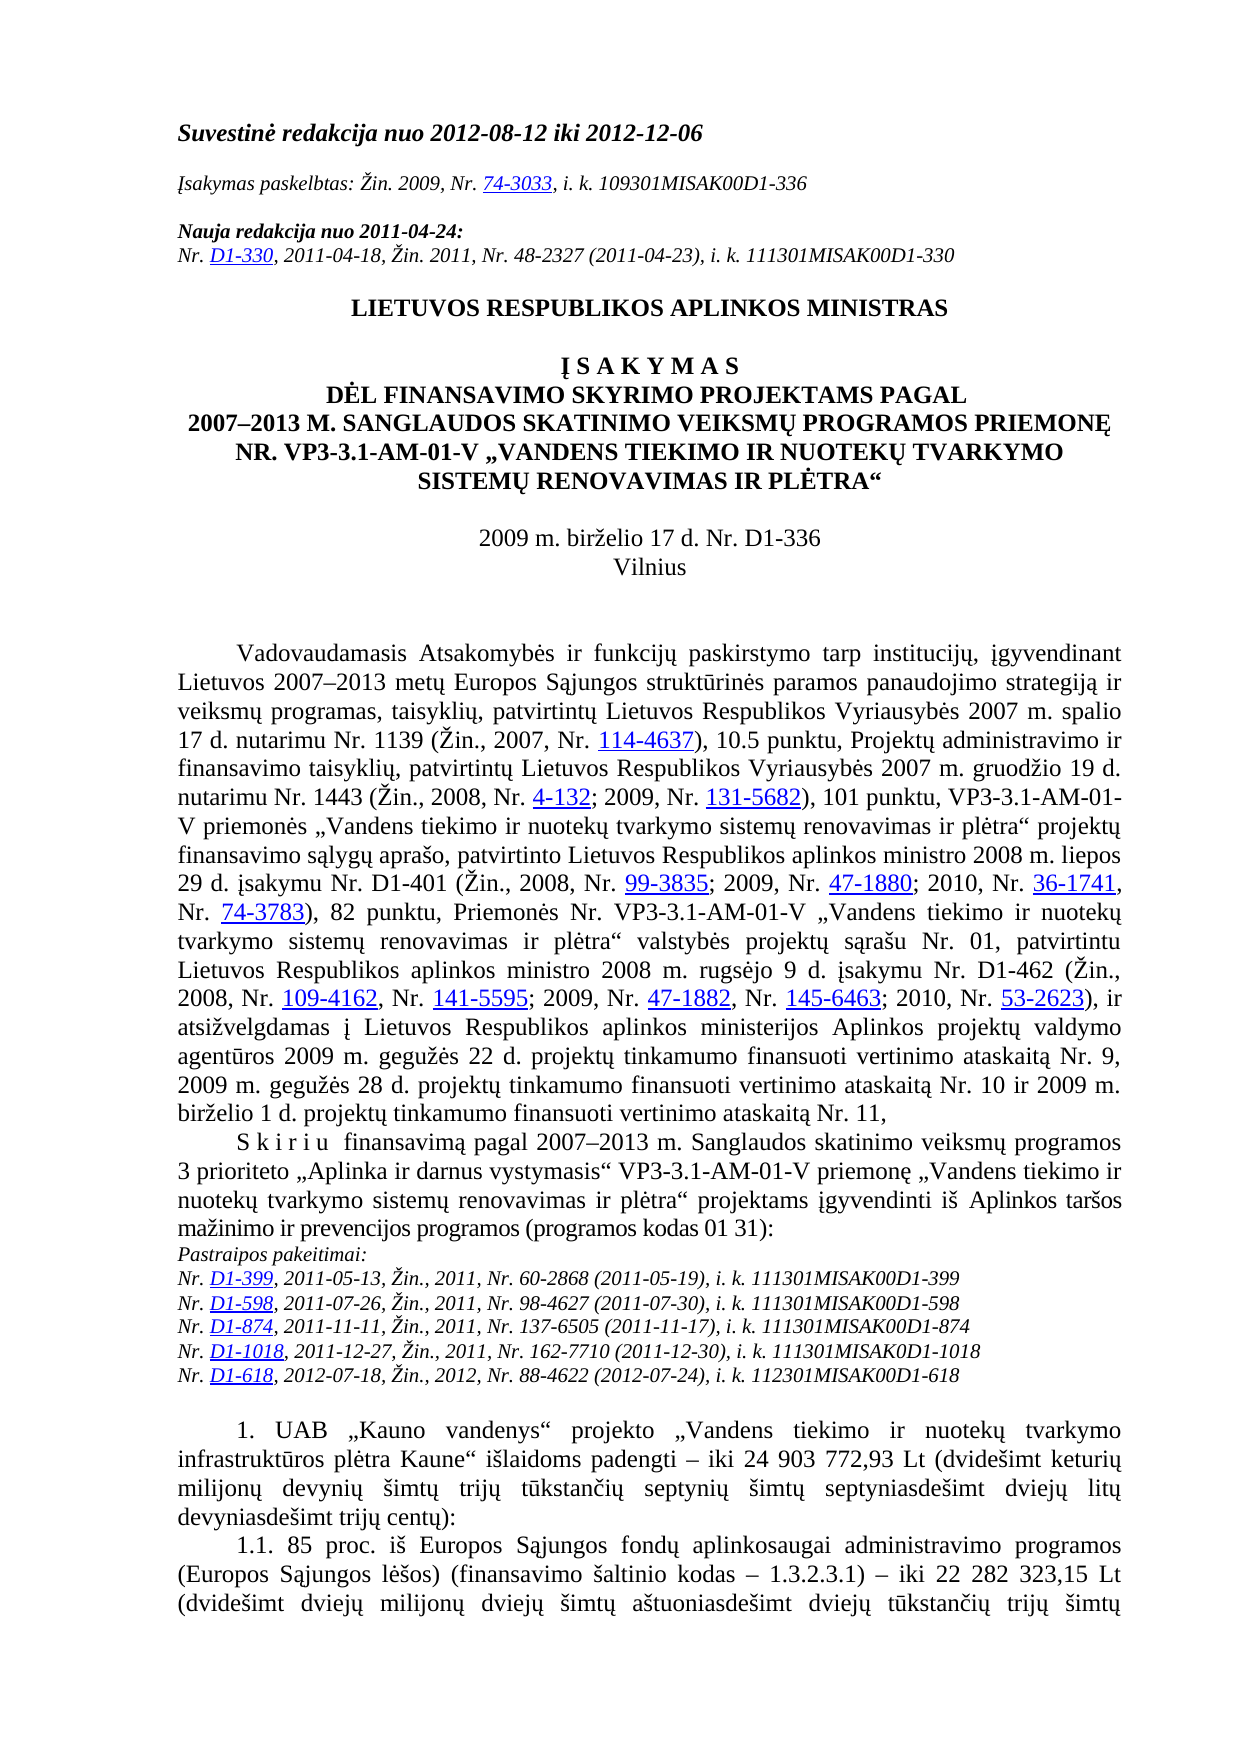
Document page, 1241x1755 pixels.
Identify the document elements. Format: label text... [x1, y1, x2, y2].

text Nr. D1-598, 2011-07-26, Žin., 2011, Nr. 98-4627 (2011-07-30), i. k. 111301MISAK00D1-598 [177, 1290, 1122, 1314]
text Nr. D1-399, 2011-05-13, Žin., 2011, Nr. 60-2868 (2011-05-19), i. k. 111301MISAK00D1-399 [177, 1266, 1122, 1290]
text LIETUVOS RESPUBLIKOS APLINKOS MINISTRAS [177, 293, 1122, 322]
text Nr. D1-618, 2012-07-18, Žin., 2012, Nr. 88-4622 (2012-07-24), i. k. 112301MISAK00D1-618 [177, 1363, 1122, 1387]
text Įsakymas paskelbtas: Žin. 2009, Nr. 74-3033, i. k. 109301MISAK00D1-336 [177, 171, 1122, 195]
text Suvestinė redakcija nuo 2012-08-12 iki 2012-12-06 [177, 118, 1122, 147]
text Nr. D1-330, 2011-04-18, Žin. 2011, Nr. 48-2327 (2011-04-23), i. k. 111301MISAK00D1-330 [177, 243, 1122, 267]
text 2009 m. birželio 17 d. Nr. D1-336 [177, 523, 1122, 552]
text ĮSAKYMAS [177, 351, 1122, 380]
text Nauja redakcija nuo 2011-04-24: [177, 219, 1122, 243]
text Vilnius [177, 552, 1122, 581]
text 1.1. 85 proc. iš Europos Sąjungos fondų aplinkosaugai administravimo programos (Europos Sąjungos lėšos) (finansavimo šaltinio kodas – 1.3.2.3.1) – iki 22 282 323,15 Lt (dvidešimt dviejų milijonų dviejų šimtų aštuoniasdešimt dviejų tūkstančių trijų šimtų [177, 1530, 1122, 1617]
text Pastraipos pakeitimai: [177, 1242, 1122, 1266]
text Nr. D1-874, 2011-11-11, Žin., 2011, Nr. 137-6505 (2011-11-17), i. k. 111301MISAK00D1-874 [177, 1314, 1122, 1338]
text Skiriu finansavimą pagal 2007–2013 m. Sanglaudos skatinimo veiksmų programos 3 prioriteto „Aplinka ir darnus vystymasis“ VP3-3.1-AM-01-V priemonę „Vandens tiekimo ir nuotekų tvarkymo sistemų renovavimas ir plėtra“ projektams įgyvendinti iš Aplinkos taršos mažinimo ir prevencijos programos (programos kodas 01 31): [177, 1127, 1122, 1242]
text Nr. D1-1018, 2011-12-27, Žin., 2011, Nr. 162-7710 (2011-12-30), i. k. 111301MISAK0D1-1018 [177, 1338, 1122, 1363]
text DĖL FINANSAVIMO SKYRIMO PROJEKTAMS PAGAL 2007–2013 M. SANGLAUDOS SKATINIMO VEIKSMŲ PROGRAMOS PRIEMONĘ Nr. VP3-3.1-AM-01-V „VANDENS TIEKIMO IR NUOTEKŲ TVARKYMO SISTEMŲ RENOVAVIMAS IR PLĖTRA“ [177, 380, 1122, 495]
text Vadovaudamasis Atsakomybės ir funkcijų paskirstymo tarp institucijų, įgyvendinant Lietuvos 2007–2013 metų Europos Sąjungos struktūrinės paramos panaudojimo strategiją ir veiksmų programas, taisyklių, patvirtintų Lietuvos Respublikos Vyriausybės 2007 m. spalio 17 d. nutarimu Nr. 1139 (Žin., 2007, Nr. 114-4637), 10.5 punktu, Projektų administravimo ir finansavimo taisyklių, patvirtintų Lietuvos Respublikos Vyriausybės 2007 m. gruodžio 19 d. nutarimu Nr. 1443 (Žin., 2008, Nr. 4-132; 2009, Nr. 131-5682), 101 punktu, VP3-3.1-AM-01-V priemonės „Vandens tiekimo ir nuotekų tvarkymo sistemų renovavimas ir plėtra“ projektų finansavimo sąlygų aprašo, patvirtinto Lietuvos Respublikos aplinkos ministro 2008 m. liepos 29 d. įsakymu Nr. D1-401 (Žin., 2008, Nr. 99-3835; 2009, Nr. 47-1880; 2010, Nr. 36-1741, Nr. 74-3783), 82 punktu, Priemonės Nr. VP3-3.1-AM-01-V „Vandens tiekimo ir nuotekų tvarkymo sistemų renovavimas ir plėtra“ valstybės projektų sąrašu Nr. 01, patvirtintu Lietuvos Respublikos aplinkos ministro 2008 m. rugsėjo 9 d. įsakymu Nr. D1-462 (Žin., 2008, Nr. 109-4162, Nr. 141-5595; 2009, Nr. 47-1882, Nr. 145-6463; 2010, Nr. 53-2623), ir atsižvelgdamas į Lietuvos Respublikos aplinkos ministerijos Aplinkos projektų valdymo agentūros 2009 m. gegužės 22 d. projektų tinkamumo finansuoti vertinimo ataskaitą Nr. 9, 2009 m. gegužės 28 d. projektų tinkamumo finansuoti vertinimo ataskaitą Nr. 10 ir 2009 m. birželio 1 d. projektų tinkamumo finansuoti vertinimo ataskaitą Nr. 11, [177, 638, 1122, 1127]
text 1. UAB „Kauno vandenys“ projekto „Vandens tiekimo ir nuotekų tvarkymo infrastruktūros plėtra Kaune“ išlaidoms padengti – iki 24 903 772,93 Lt (dvidešimt keturių milijonų devynių šimtų trijų tūkstančių septynių šimtų septyniasdešimt dviejų litų devyniasdešimt trijų centų): [177, 1415, 1122, 1530]
